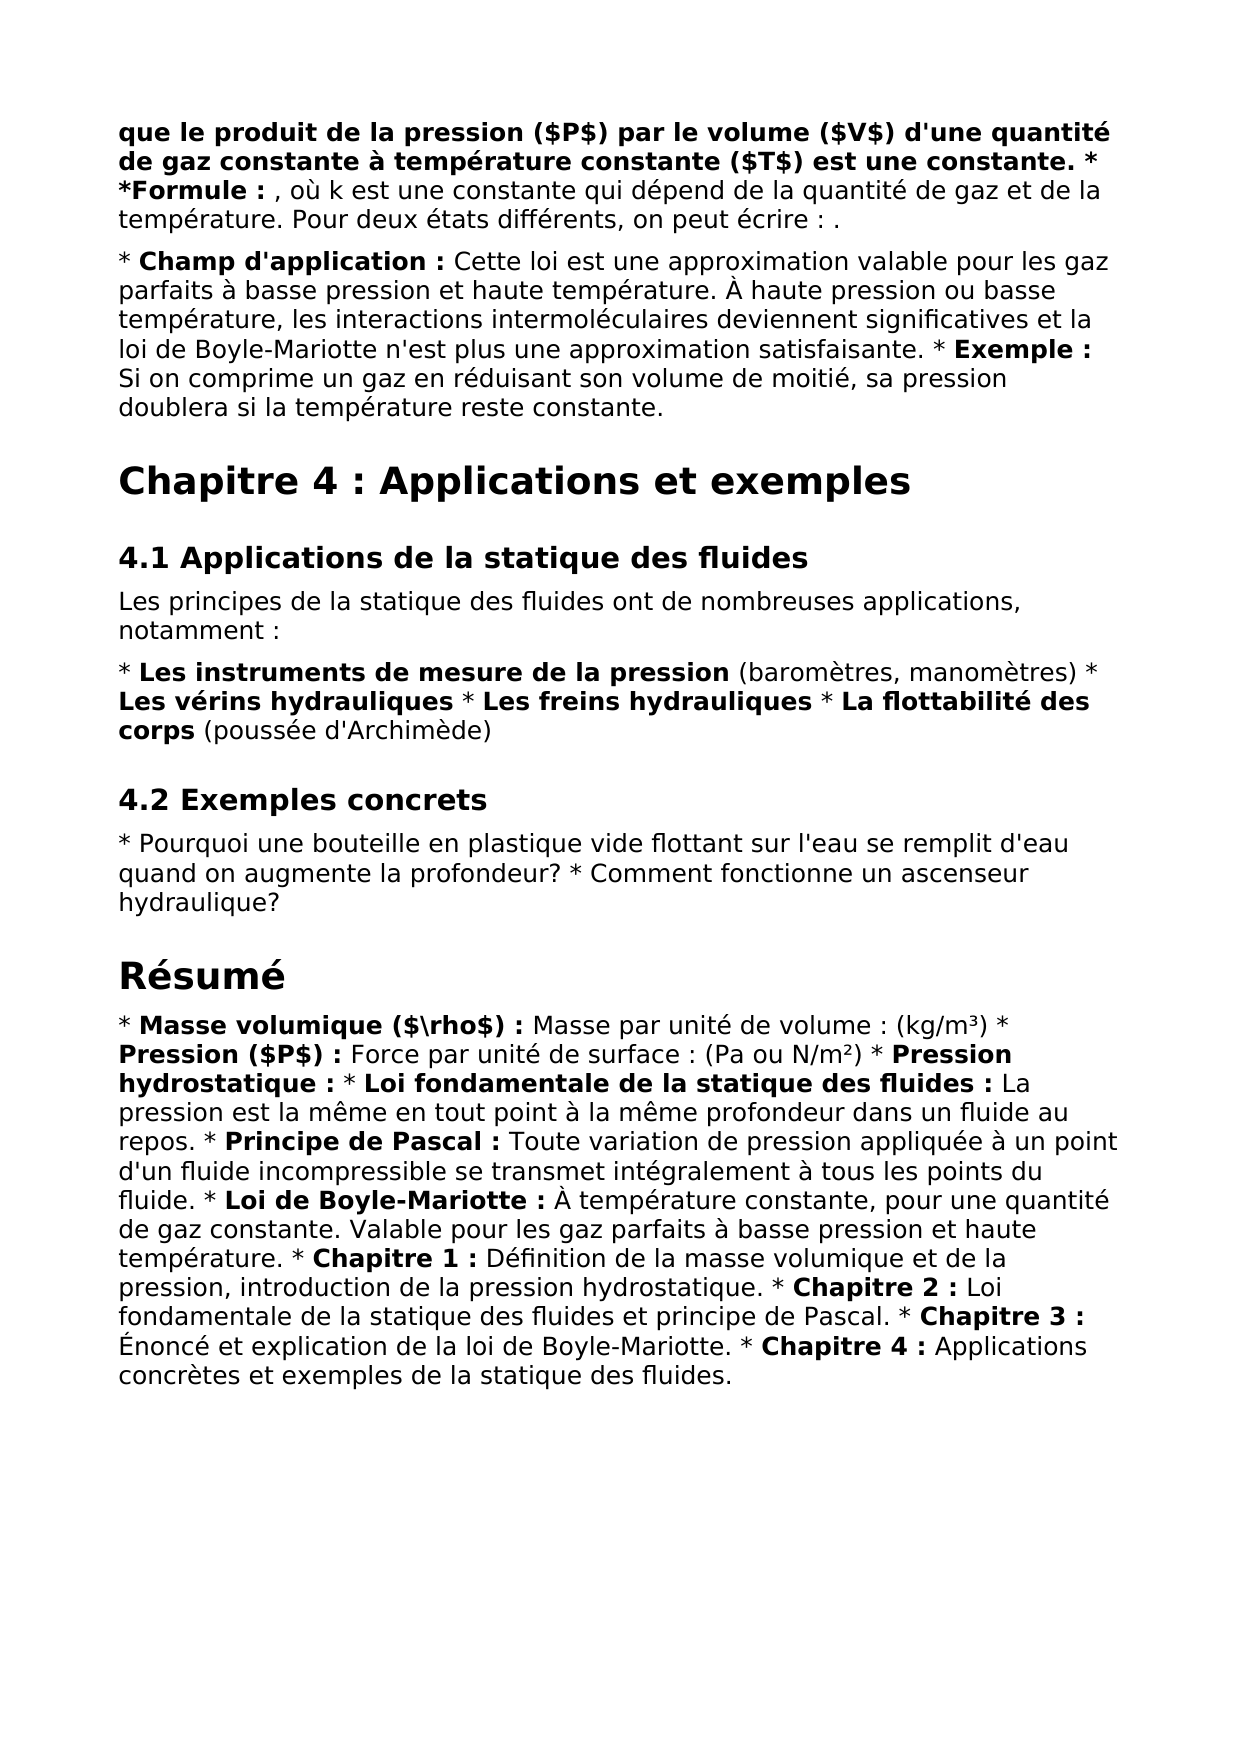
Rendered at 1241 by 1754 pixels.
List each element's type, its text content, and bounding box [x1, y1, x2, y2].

text Les principes de la statique des fluides ont de nombreuses applications, notamment : [118, 587, 1122, 646]
text * Champ d'application : Cette loi est une approximation valable pour les gaz parfaits à basse pression et haute température. À haute pression ou basse température, les interactions intermoléculaires deviennent significatives et la loi de Boyle-Mariotte n'est plus une approximation satisfaisante. * Exemple : Si on comprime un gaz en réduisant son volume de moitié, sa pression doublera si la température reste constante. [118, 247, 1122, 422]
text que le produit de la pression ($P$) par le volume ($V$) d'une quantité de gaz constante à température constante ($T$) est une constante. * *Formule : , où k est une constante qui dépend de la quantité de gaz et de la température. Pour deux états différents, on peut écrire : . [118, 118, 1122, 235]
text * Les instruments de mesure de la pression (baromètres, manomètres) * Les vérins hydrauliques * Les freins hydrauliques * La flottabilité des corps (poussée d'Archimède) [118, 658, 1122, 746]
subtitle 4.1 Applications de la statique des fluides [118, 541, 1122, 575]
text * Pourquoi une bouteille en plastique vide flottant sur l'eau se remplit d'eau quand on augmente la profondeur? * Comment fonctionne un ascenseur hydraulique? [118, 830, 1122, 917]
subtitle Résumé [118, 955, 1122, 998]
text * Masse volumique ($\rho$) : Masse par unité de volume : (kg/m³) * Pression ($P$) : Force par unité de surface : (Pa ou N/m²) * Pression hydrostatique : * Loi fondamentale de la statique des fluides : La pression est la même en tout point à la même profondeur dans un fluide au repos. * Principe de Pascal : Toute variation de pression appliquée à un point d'un fluide incompressible se transmet intégralement à tous les points du fluide. * Loi de Boyle-Mariotte : À température constante, pour une quantité de gaz constante. Valable pour les gaz parfaits à basse pression et haute température. * Chapitre 1 : Définition de la masse volumique et de la pression, introduction de la pression hydrostatique. * Chapitre 2 : Loi fondamentale de la statique des fluides et principe de Pascal. * Chapitre 3 : Énoncé et explication de la loi de Boyle-Mariotte. * Chapitre 4 : Applications concrètes et exemples de la statique des fluides. [118, 1011, 1122, 1390]
subtitle 4.2 Exemples concrets [118, 783, 1122, 817]
subtitle Chapitre 4 : Applications et exemples [118, 460, 1122, 503]
